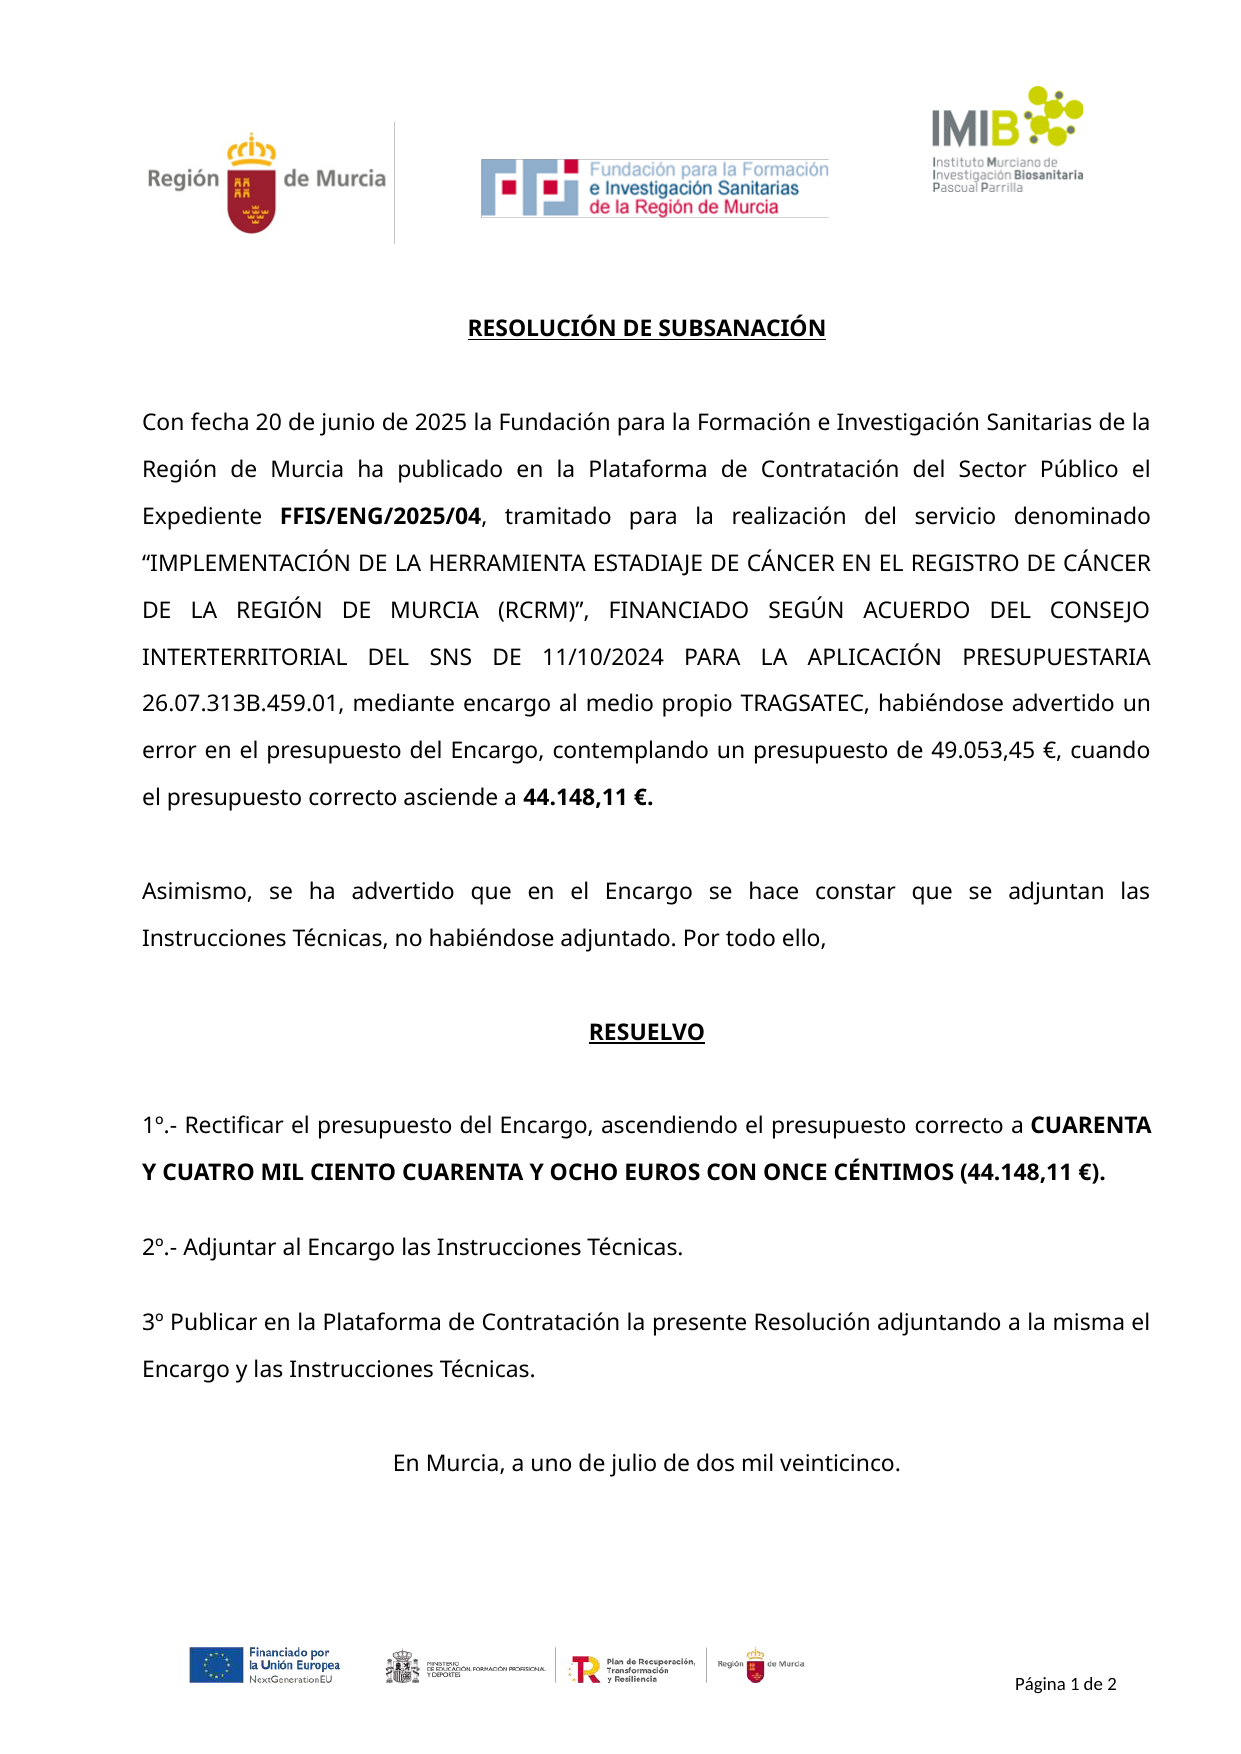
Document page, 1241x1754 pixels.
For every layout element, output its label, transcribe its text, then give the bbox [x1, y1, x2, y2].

text 3º Publicar en la Plataforma de Contratación la presente Resolución adjuntando a la misma el Encargo y las Instrucciones Técnicas. [142, 1306, 1152, 1384]
text RESOLUCIÓN DE SUBSANACIÓN [142, 312, 1152, 344]
text Con fecha 20 de junio de 2025 la Fundación para la Formación e Investigación Sanitarias de la Región de Murcia ha publicado en la Plataforma de Contratación del Sector Público el Expediente FFIS/ENG/2025/04, tramitado para la realización del servicio denominado “IMPLEMENTACIÓN DE LA HERRAMIENTA ESTADIAJE DE CÁNCER EN EL REGISTRO DE CÁNCER DE LA REGIÓN DE MURCIA (RCRM)”, FINANCIADO SEGÚN ACUERDO DEL CONSEJO INTERTERRITORIAL DEL SNS DE 11/10/2024 PARA LA APLICACIÓN PRESUPUESTARIA 26.07.313B.459.01, mediante encargo al medio propio TRAGSATEC, habiéndose advertido un error en el presupuesto del Encargo, contemplando un presupuesto de 49.053,45 €, cuando el presupuesto correcto asciende a 44.148,11 €. [142, 406, 1152, 812]
text Asimismo, se ha advertido que en el Encargo se hace constar que se adjuntan las Instrucciones Técnicas, no habiéndose adjuntado. Por todo ello, [142, 875, 1152, 953]
text 2º.- Adjuntar al Encargo las Instrucciones Técnicas. [142, 1231, 1152, 1262]
text 1º.- Rectificar el presupuesto del Encargo, ascendiendo el presupuesto correcto a CUARENTA Y CUATRO MIL CIENTO CUARENTA Y OCHO EUROS CON ONCE CÉNTIMOS (44.148,11 €). [142, 1109, 1152, 1187]
text RESUELVO [142, 1016, 1152, 1047]
text En Murcia, a uno de julio de dos mil veinticinco. [142, 1447, 1152, 1478]
